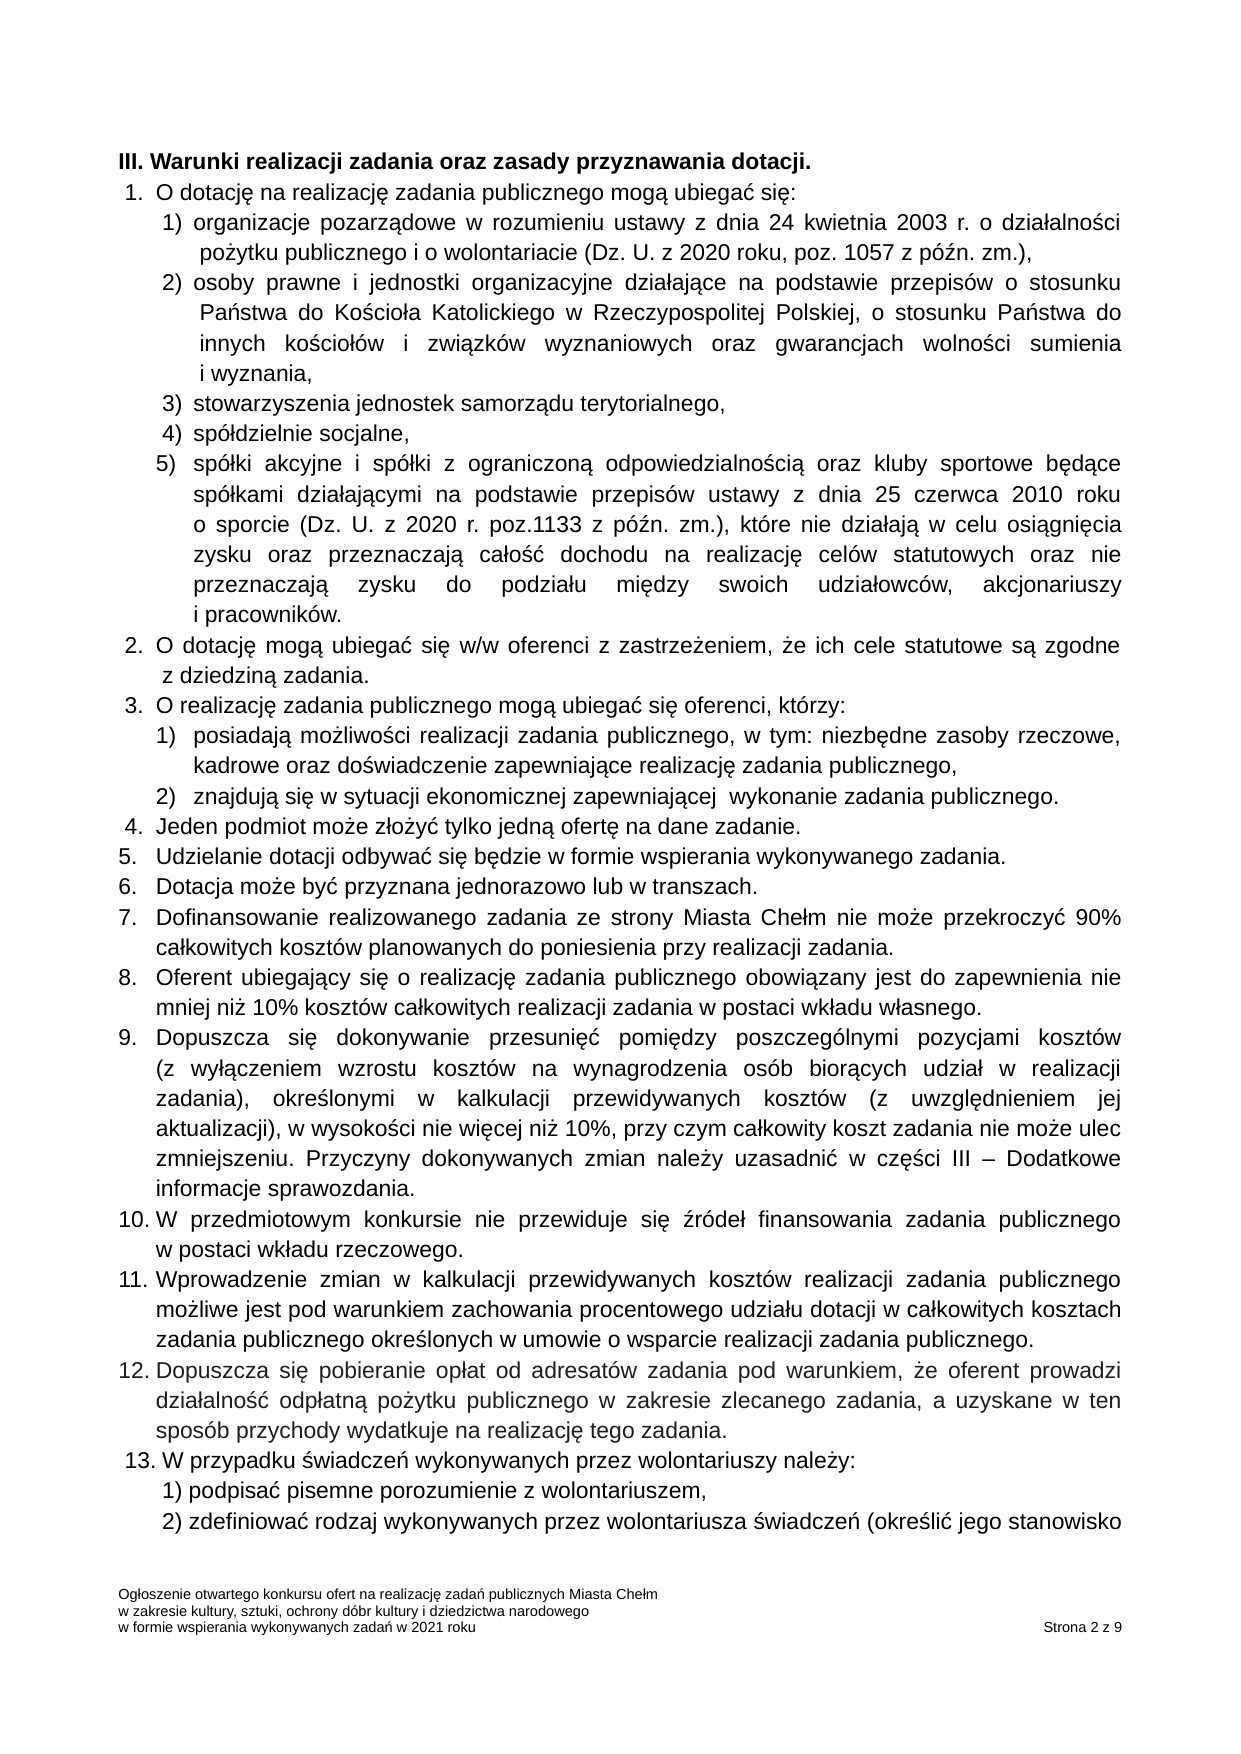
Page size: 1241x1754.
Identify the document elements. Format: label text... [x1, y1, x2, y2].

list Dotacja może być przyznana jednorazowo lub w transzach. [118, 873, 1122, 900]
list O realizację zadania publicznego mogą ubiegać się oferenci, którzy: [124, 692, 1122, 718]
list 1) podpisać pisemne porozumienie z wolontariuszem, [124, 1477, 1122, 1504]
list posiadają możliwości realizacji zadania publicznego, w tym: niezbędne zasoby rzeczowe, kadrowe oraz doświadczenie zapewniające realizację zadania publicznego, [156, 722, 1122, 779]
list Oferent ubiegający się o realizację zadania publicznego obowiązany jest do zapewnienia nie mniej niż 10% kosztów całkowitych realizacji zadania w postaci wkładu własnego. [118, 964, 1122, 1021]
list O dotację na realizację zadania publicznego mogą ubiegać się: [124, 178, 1122, 205]
list Jeden podmiot może złożyć tylko jedną ofertę na dane zadanie. [124, 813, 1122, 839]
list Udzielanie dotacji odbywać się będzie w formie wspierania wykonywanego zadania. [118, 843, 1122, 869]
list Dopuszcza się pobieranie opłat od adresatów zadania pod warunkiem, że oferent prowadzi działalność odpłatną pożytku publicznego w zakresie zlecanego zadania, a uzyskane w ten sposób przychody wydatkuje na realizację tego zadania. [118, 1357, 1122, 1443]
list znajdują się w sytuacji ekonomicznej zapewniającej wykonanie zadania publicznego. [156, 783, 1122, 809]
list Dopuszcza się dokonywanie przesunięć pomiędzy poszczególnymi pozycjami kosztów (z wyłączeniem wzrostu kosztów na wynagrodzenia osób biorących udział w realizacji zadania), określonymi w kalkulacji przewidywanych kosztów (z uwzględnieniem jej aktualizacji), w wysokości nie więcej niż 10%, przy czym całkowity koszt zadania nie może ulec zmniejszeniu. Przyczyny dokonywanych zmian należy uzasadnić w części III – Dodatkowe informacje sprawozdania. [118, 1024, 1122, 1202]
list osoby prawne i jednostki organizacyjne działające na podstawie przepisów o stosunku Państwa do Kościoła Katolickiego w Rzeczypospolitej Polskiej, o stosunku Państwa do innych kościołów i związków wyznaniowych oraz gwarancjach wolności sumienia i wyznania, [162, 269, 1122, 386]
list organizacje pozarządowe w rozumieniu ustawy z dnia 24 kwietnia 2003 r. o działalności pożytku publicznego i o wolontariacie (Dz. U. z 2020 roku, poz. 1057 z późn. zm.), [162, 209, 1122, 265]
list spółdzielnie socjalne, [162, 420, 1122, 447]
list 2) zdefiniować rodzaj wykonywanych przez wolontariusza świadczeń (określić jego stanowisko [124, 1508, 1122, 1534]
text III. Warunki realizacji zadania oraz zasady przyznawania dotacji. [118, 148, 1122, 175]
list stowarzyszenia jednostek samorządu terytorialnego, [162, 390, 1122, 416]
list W przypadku świadczeń wykonywanych przez wolontariuszy należy: [124, 1447, 1122, 1474]
list O dotację mogą ubiegać się w/w oferenci z zastrzeżeniem, że ich cele statutowe są zgodne z dziedziną zadania. [124, 632, 1122, 688]
list Wprowadzenie zmian w kalkulacji przewidywanych kosztów realizacji zadania publicznego możliwe jest pod warunkiem zachowania procentowego udziału dotacji w całkowitych kosztach zadania publicznego określonych w umowie o wsparcie realizacji zadania publicznego. [118, 1266, 1122, 1353]
list W przedmiotowym konkursie nie przewiduje się źródeł finansowania zadania publicznego w postaci wkładu rzeczowego. [118, 1206, 1122, 1262]
list Dofinansowanie realizowanego zadania ze strony Miasta Chełm nie może przekroczyć 90% całkowitych kosztów planowanych do poniesienia przy realizacji zadania. [118, 903, 1122, 960]
list spółki akcyjne i spółki z ograniczoną odpowiedzialnością oraz kluby sportowe będące spółkami działającymi na podstawie przepisów ustawy z dnia 25 czerwca 2010 roku o sporcie (Dz. U. z 2020 r. poz.1133 z późn. zm.), które nie działają w celu osiągnięcia zysku oraz przeznaczają całość dochodu na realizację celów statutowych oraz nie przeznaczają zysku do podziału między swoich udziałowców, akcjonariuszy i pracowników. [156, 450, 1122, 628]
